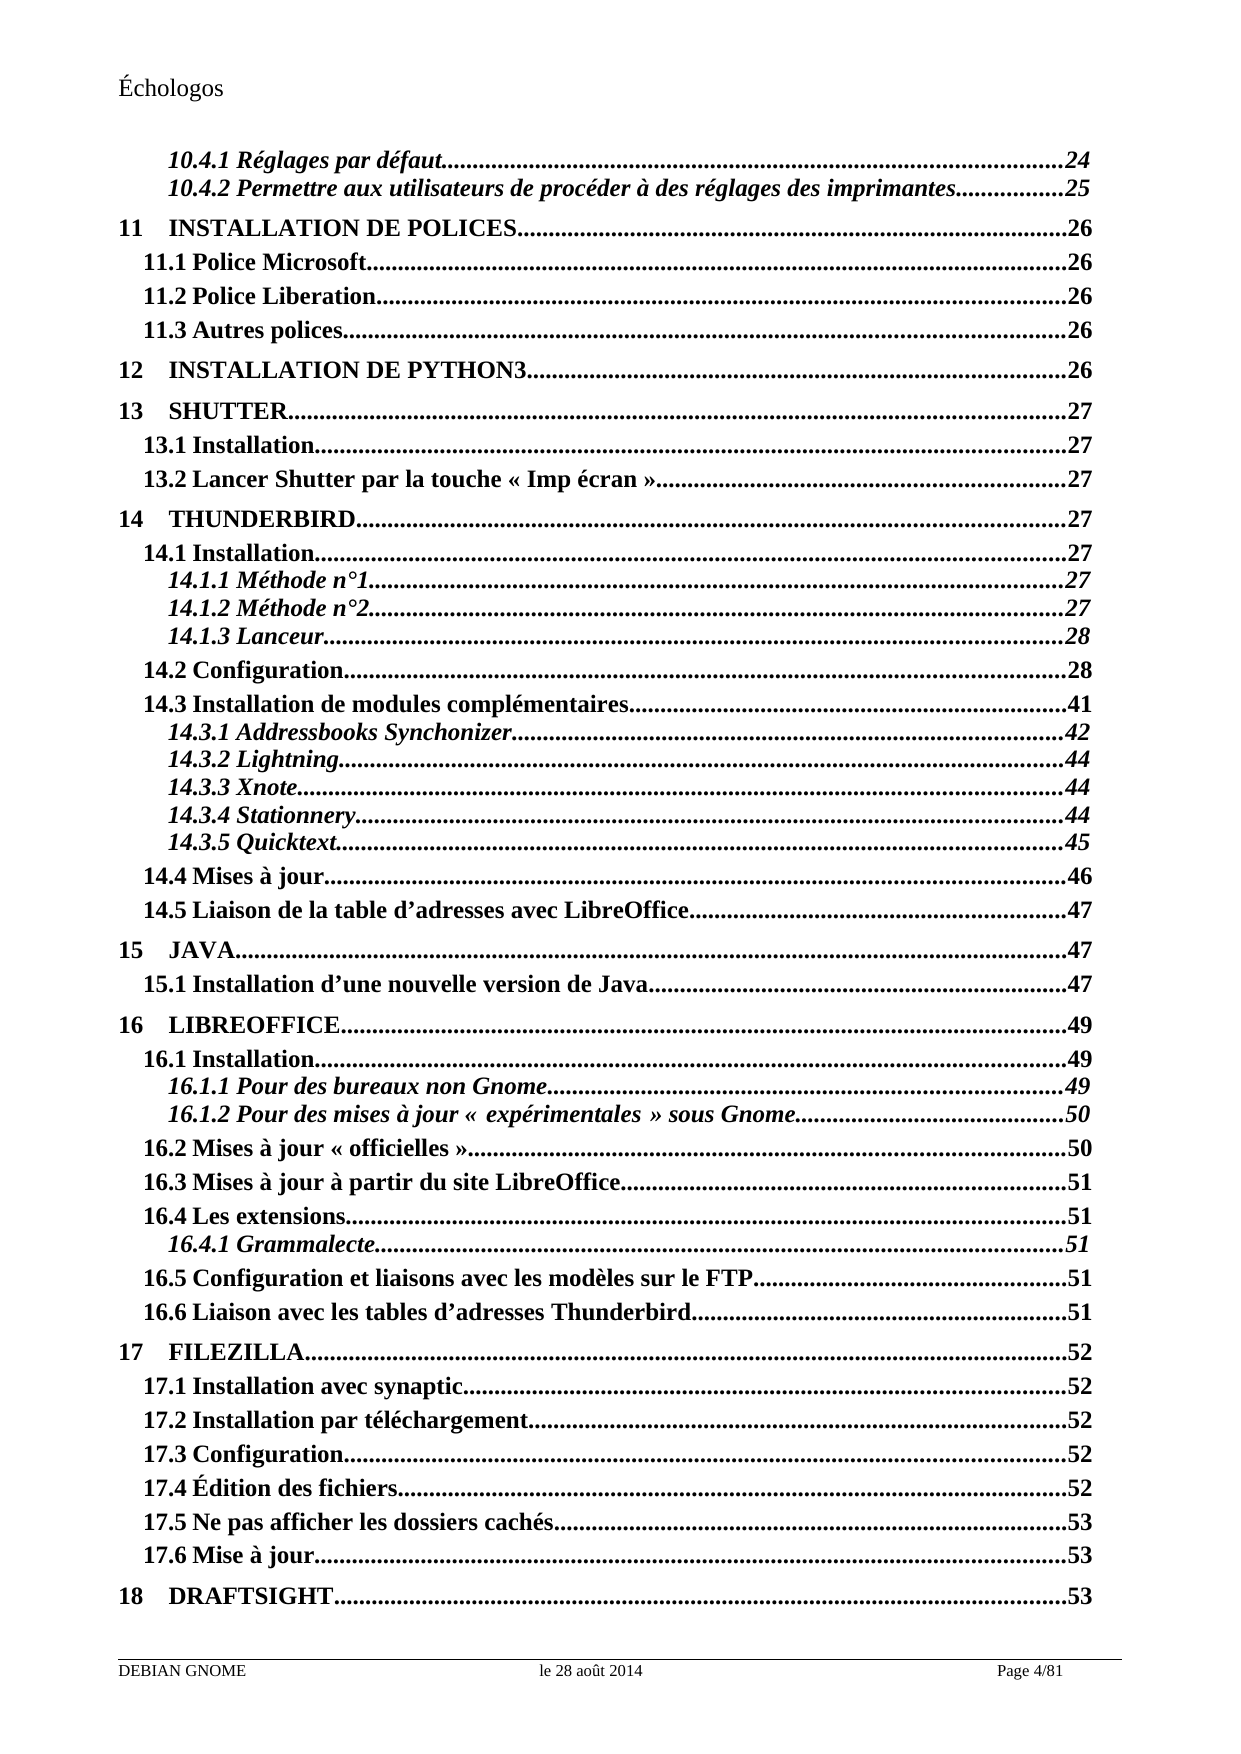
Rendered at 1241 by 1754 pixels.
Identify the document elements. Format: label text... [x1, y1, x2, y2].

text 17.3 Configuration 52 [143, 1440, 1092, 1467]
text 16.1 Installation 49 [143, 1045, 1092, 1072]
text 17.5 Ne pas afficher les dossiers cachés 53 [143, 1508, 1092, 1535]
text 17.2 Installation par téléchargement 52 [143, 1406, 1092, 1433]
text 15.1 Installation d’une nouvelle version de Java 47 [143, 971, 1092, 998]
text 14 Thunderbird 27 [118, 505, 1092, 533]
text 16 LibreOffice 49 [118, 1011, 1092, 1038]
text 14.5 Liaison de la table d’adresses avec LibreOffice 47 [143, 896, 1092, 924]
text 14.3.5 Quicktext 45 [168, 828, 1092, 856]
text 16.5 Configuration et liaisons avec les modèles sur le FTP 51 [143, 1264, 1092, 1291]
text 14.4 Mises à jour 46 [143, 862, 1092, 890]
text 11.3 Autres polices 26 [143, 316, 1092, 344]
text 12 Installation de Python3 26 [118, 357, 1092, 384]
text 15 JAVA 47 [118, 937, 1092, 964]
text 16.3 Mises à jour à partir du site LibreOffice 51 [143, 1168, 1092, 1196]
text 16.6 Liaison avec les tables d’adresses Thunderbird 51 [143, 1298, 1092, 1325]
text 17 Filezilla 52 [118, 1338, 1092, 1366]
text 16.1.1 Pour des bureaux non Gnome 49 [168, 1072, 1092, 1100]
text 14.1 Installation 27 [143, 539, 1092, 567]
text 18 DraftSight 53 [118, 1582, 1092, 1609]
text 16.4 Les extensions 51 [143, 1202, 1092, 1230]
text 16.1.2 Pour des mises à jour « expérimentales » sous Gnome 50 [168, 1100, 1092, 1128]
text 13.2 Lancer Shutter par la touche « Imp écran » 27 [143, 465, 1092, 492]
text 14.3.4 Stationnery 44 [168, 801, 1092, 828]
text 10.4.1 Réglages par défaut 24 [168, 147, 1092, 174]
text 10.4.2 Permettre aux utilisateurs de procéder à des réglages des imprimantes 25 [168, 174, 1092, 202]
text 11.2 Police Liberation 26 [143, 282, 1092, 310]
text 17.1 Installation avec synaptic 52 [143, 1372, 1092, 1399]
text 13.1 Installation 27 [143, 431, 1092, 458]
text 14.3.3 Xnote 44 [168, 773, 1092, 801]
text 14.3 Installation de modules complémentaires 41 [143, 690, 1092, 718]
text 17.4 Édition des fichiers 52 [143, 1474, 1092, 1501]
text 11 Installation de polices 26 [118, 214, 1092, 242]
text 16.4.1 Grammalecte 51 [168, 1230, 1092, 1257]
text 16.2 Mises à jour « officielles » 50 [143, 1134, 1092, 1162]
text 14.1.2 Méthode n°2 27 [168, 594, 1092, 622]
text 14.1.1 Méthode n°1 27 [168, 567, 1092, 594]
text 14.3.2 Lightning 44 [168, 745, 1092, 773]
text 14.3.1 Addressbooks Synchonizer 42 [168, 718, 1092, 745]
text 11.1 Police Microsoft 26 [143, 248, 1092, 276]
text 17.6 Mise à jour 53 [143, 1542, 1092, 1569]
text 13 Shutter 27 [118, 397, 1092, 424]
text 14.1.3 Lanceur 28 [168, 622, 1092, 650]
text 14.2 Configuration 28 [143, 656, 1092, 684]
